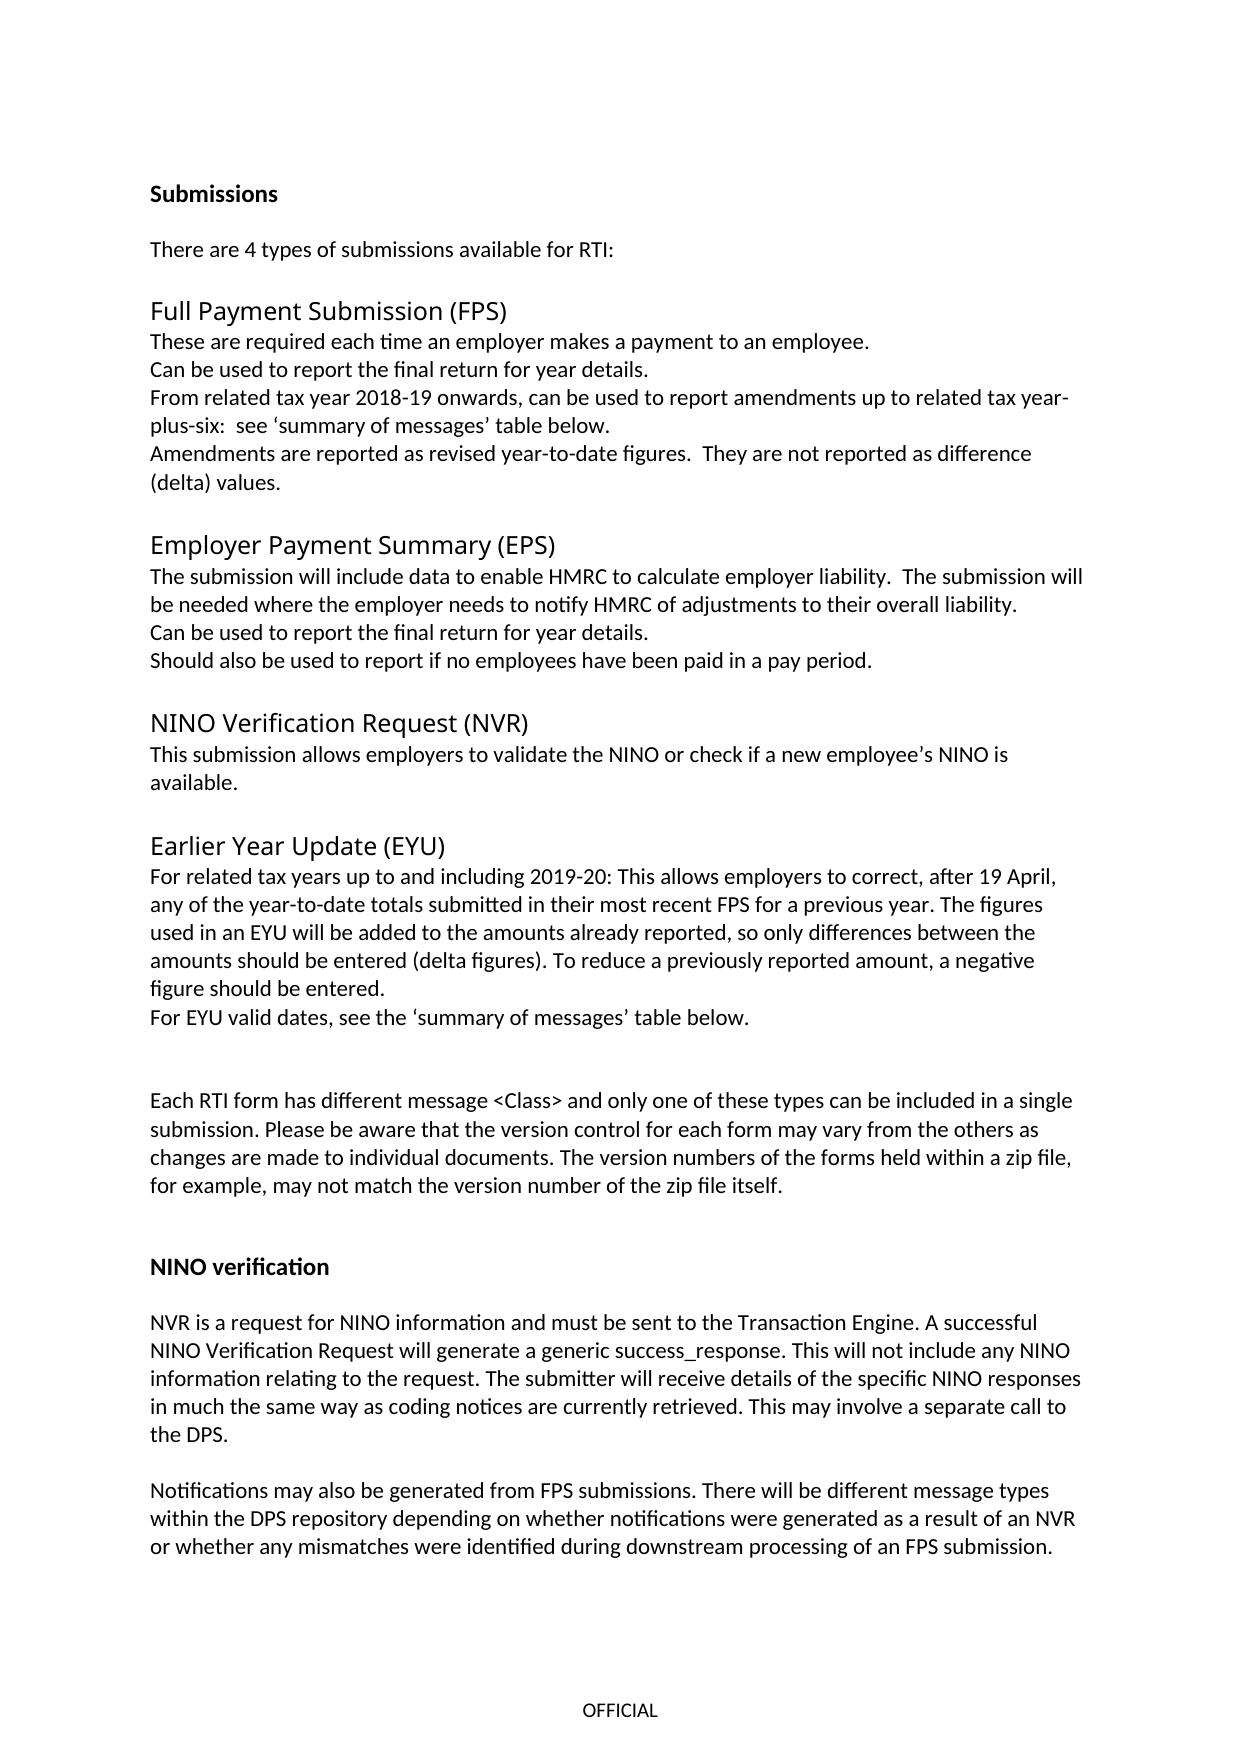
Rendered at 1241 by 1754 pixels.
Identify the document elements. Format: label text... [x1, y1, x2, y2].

text For EYU valid dates, see the ‘summary of messages’ table below. [150, 1003, 1090, 1031]
text Can be used to report the final return for year details. [150, 356, 1090, 383]
text From related tax year 2018-19 onwards, can be used to report amendments up to related tax year-plus-six: see ‘summary of messages’ table below. [150, 383, 1090, 439]
subtitle Submissions [150, 178, 1090, 208]
subtitle NINO Verification Request (NVR) [150, 706, 1090, 740]
text There are 4 types of submissions available for RTI: [150, 235, 1090, 263]
subtitle Employer Payment Summary (EPS) [150, 528, 1090, 562]
text Amendments are reported as revised year-to-date figures. They are not reported as difference (delta) values. [150, 439, 1090, 496]
text This submission allows employers to validate the NINO or check if a new employee’s NINO is available. [150, 740, 1090, 796]
text These are required each time an employer makes a payment to an employee. [150, 327, 1090, 356]
text Should also be used to report if no employees have been paid in a pay period. [150, 646, 1090, 674]
subtitle Full Payment Submission (FPS) [150, 293, 1090, 327]
text NVR is a request for NINO information and must be sent to the Transaction Engine. A successful NINO Verification Request will generate a generic success_response. This will not include any NINO information relating to the request. The submitter will receive details of the specific NINO responses in much the same way as coding notices are currently retrieved. This may involve a separate call to the DPS. [150, 1308, 1090, 1448]
text Each RTI form has different message <Class> and only one of these types can be included in a single submission. Please be aware that the version control for each form may vary from the others as changes are made to individual documents. The version numbers of the forms held within a zip file, for example, may not match the version number of the zip file itself. [150, 1087, 1090, 1199]
subtitle Earlier Year Update (EYU) [150, 828, 1090, 862]
text For related tax years up to and including 2019-20: This allows employers to correct, after 19 April, any of the year-to-date totals submitted in their most recent FPS for a previous year. The figures used in an EYU will be added to the amounts already reported, so only differences between the amounts should be entered (delta figures). To reduce a previously reported amount, a negative figure should be entered. [150, 862, 1090, 1003]
text The submission will include data to enable HMRC to calculate employer liability. The submission will be needed where the employer needs to notify HMRC of adjustments to their overall liability. [150, 562, 1090, 618]
text Notifications may also be generated from FPS submissions. There will be different message types within the DPS repository depending on whether notifications were generated as a result of an NVR or whether any mismatches were identified during downstream processing of an FPS submission. [150, 1476, 1090, 1561]
subtitle NINO verification [150, 1251, 1090, 1282]
text Can be used to report the final return for year details. [150, 618, 1090, 646]
